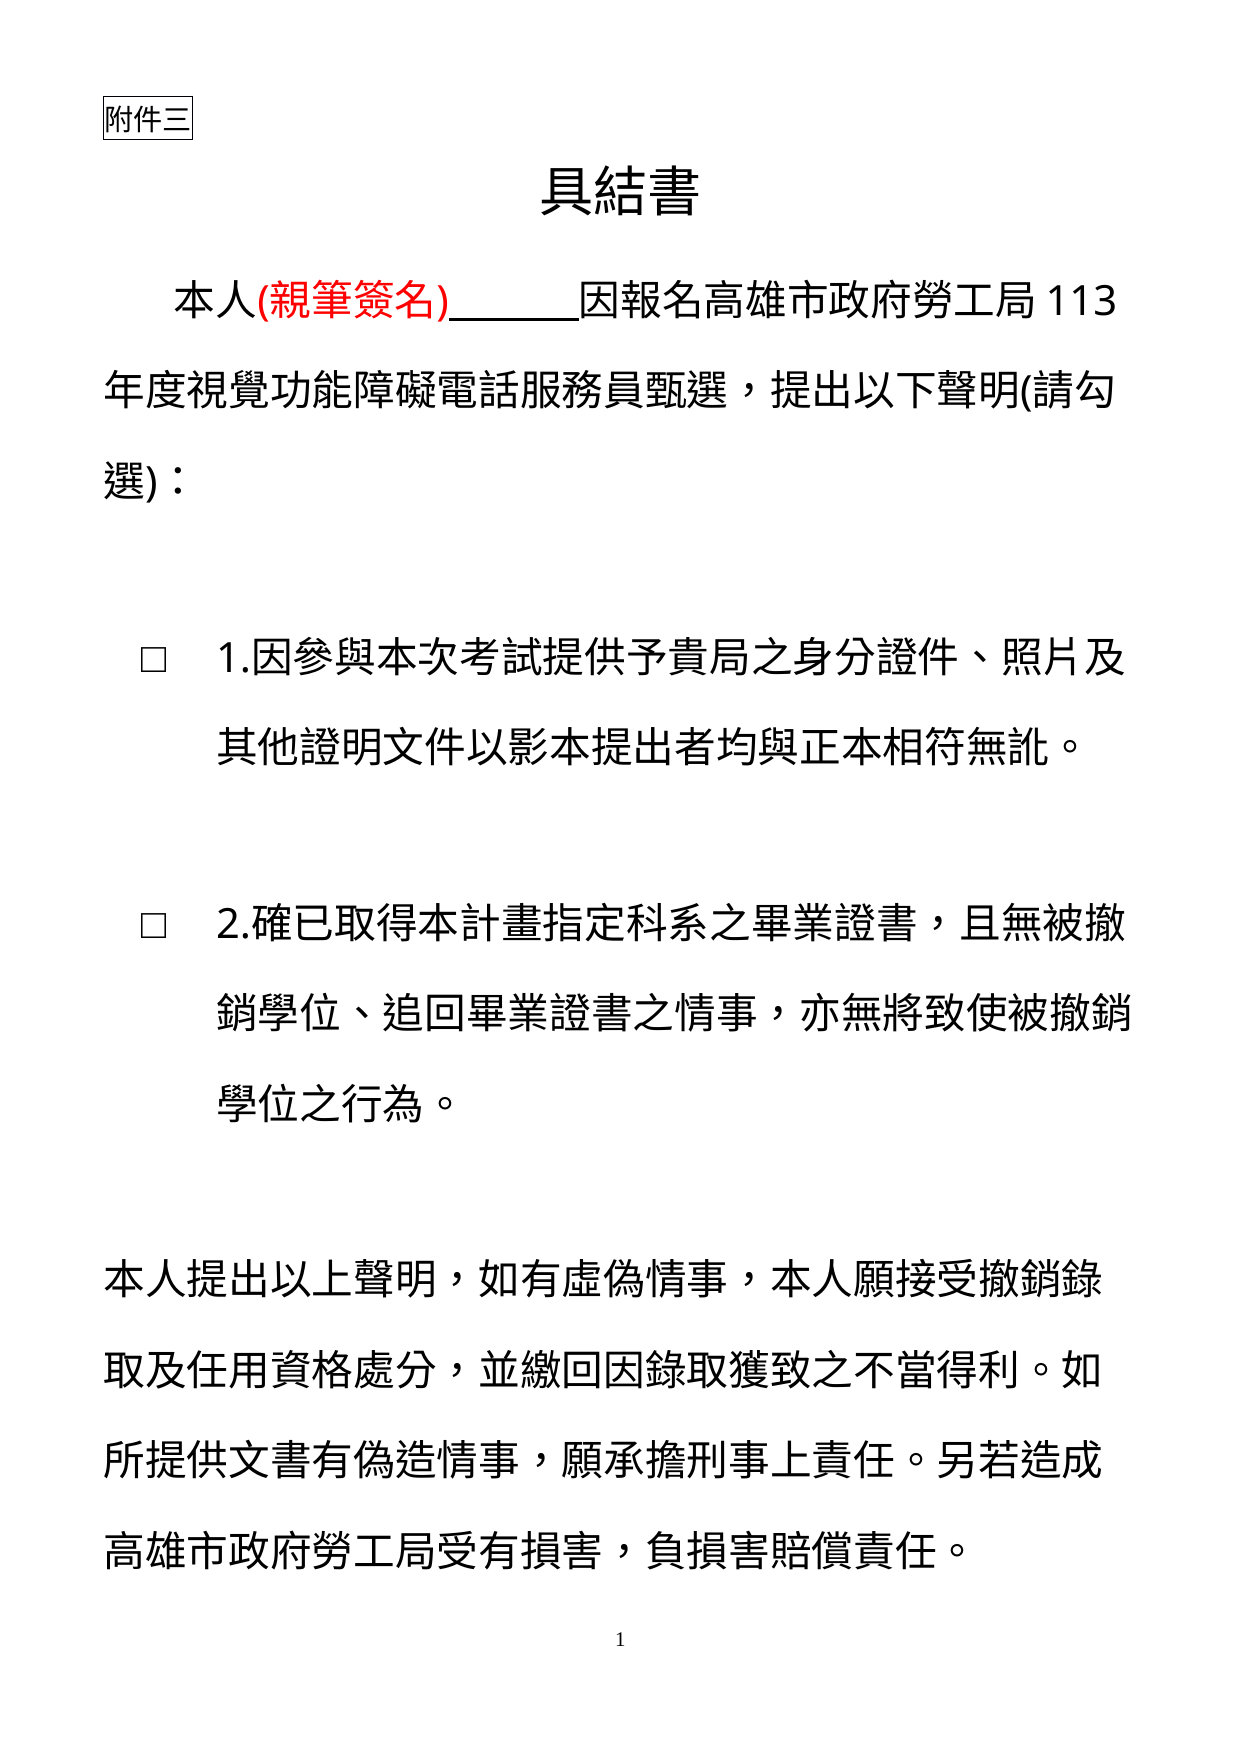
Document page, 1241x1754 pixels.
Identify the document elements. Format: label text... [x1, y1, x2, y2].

text 本人(親筆簽名) 因報名高雄市政府勞工局113年度視覺功能障礙電話服務員甄選，提出以下聲明(請勾選)： [103, 267, 1137, 508]
list 具結書 [103, 149, 1137, 227]
list 1.因參與本次考試提供予貴局之身分證件、照片及其他證明文件以影本提出者均與正本相符無訛。 [141, 624, 1137, 775]
list 本人提出以上聲明，如有虛偽情事，本人願接受撤銷錄取及任用資格處分，並繳回因錄取獲致之不當得利。如所提供文書有偽造情事，願承擔刑事上責任。另若造成高雄市政府勞工局受有損害，負損害賠償責任。 [103, 1246, 1137, 1578]
list 2.確已取得本計畫指定科系之畢業證書，且無被撤銷學位、追回畢業證書之情事，亦無將致使被撤銷學位之行為。 [141, 890, 1137, 1131]
list 附件三 [103, 74, 1137, 149]
